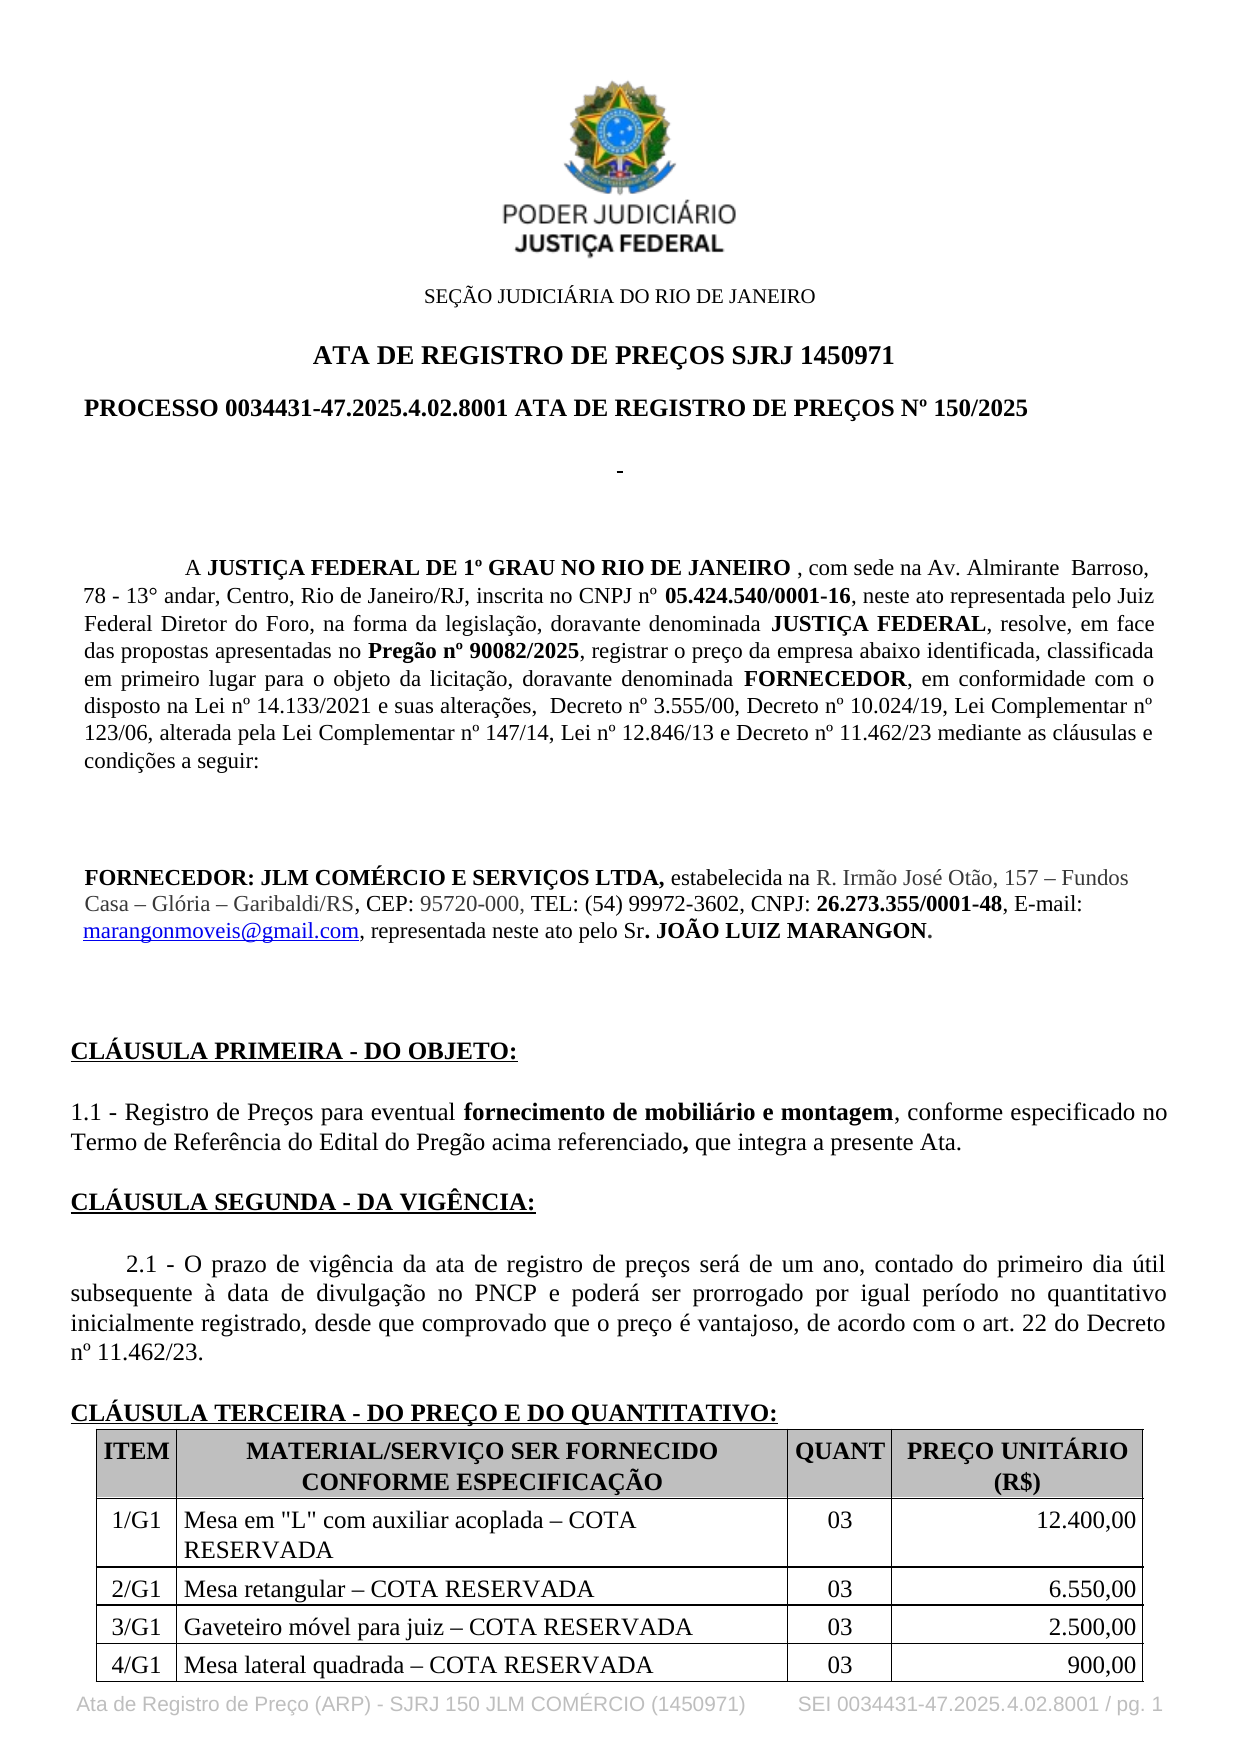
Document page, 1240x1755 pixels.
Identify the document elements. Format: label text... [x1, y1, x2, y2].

text 2.1 - O prazo de vigência da ata de registro de preços será de um ano, contado do primeiro dia útil subsequente à data de divulgação no PNCP e poderá ser prorrogado por igual período no quantitativo inicialmente registrado, desde que comprovado que o preço é vantajoso, de acordo com o art. 22 do Decreto nº 11.462/23. [70, 1249, 1168, 1366]
subtitle PROCESSO 0034431-47.2025.4.02.8001 ATA DE REGISTRO DE PREÇOS Nº 150/2025 [84, 393, 1168, 422]
table_cell 3/G1 [97, 1606, 176, 1642]
table_header PREÇO UNITÁRIO (R$) [892, 1430, 1142, 1497]
table_cell 4/G1 [97, 1644, 176, 1681]
text FORNECEDOR: JLM COMÉRCIO E SERVIÇOS LTDA, estabelecida na R. Irmão José Otão, 157 – Fundos Casa – Glória – Garibaldi/RS, CEP: 95720-000, TEL: (54) 99972-3602, CNPJ: 26.273.355/0001-48, E-mail: [84, 864, 1168, 917]
table_cell Mesa lateral quadrada – COTA RESERVADA [177, 1644, 787, 1681]
table_cell 12.400,00 [892, 1499, 1142, 1566]
table_cell 2.500,00 [892, 1606, 1142, 1642]
text CLÁUSULA SEGUNDA - DA VIGÊNCIA: [70, 1187, 1168, 1216]
table_cell 6.550,00 [892, 1568, 1142, 1604]
text SEÇÃO JUDICIÁRIA DO RIO DE JANEIRO [72, 284, 1168, 308]
table_cell Gaveteiro móvel para juiz – COTA RESERVADA [177, 1606, 787, 1642]
table_cell Mesa em "L" com auxiliar acoplada – COTA RESERVADA [177, 1499, 787, 1566]
table_cell 2/G1 [97, 1568, 176, 1604]
table_header MATERIAL/SERVIÇO SER FORNECIDO CONFORME ESPECIFICAÇÃO [177, 1430, 787, 1497]
table_cell 03 [788, 1644, 891, 1681]
table_cell 03 [788, 1499, 891, 1566]
text CLÁUSULA PRIMEIRA - DO OBJETO: [70, 1036, 1168, 1065]
text 78 - 13° andar, Centro, Rio de Janeiro/RJ, inscrita no CNPJ nº 05.424.540/0001-16, neste ato representada pelo Juiz Federal Diretor do Foro, na forma da legislação, doravante denominada JUSTIÇA FEDERAL, resolve, em face das propostas apresentadas no Pregão nº 90082/2025, registrar o preço da empresa abaixo identificada, classificada em primeiro lugar para o objeto da licitação, doravante denominada FORNECEDOR, em conformidade com o disposto na Lei nº 14.133/2021 e suas alterações, Decreto nº 3.555/00, Decreto nº 10.024/19, Lei Complementar nº 123/06, alterada pela Lei Complementar nº 147/14, Lei nº 12.846/13 e Decreto nº 11.462/23 mediante as cláusulas e condições a seguir: [83, 582, 1155, 773]
table_cell 900,00 [892, 1644, 1142, 1681]
text 1.1 - Registro de Preços para eventual fornecimento de mobiliário e montagem, conforme especificado no Termo de Referência do Edital do Pregão acima referenciado, que integra a presente Ata. [70, 1097, 1168, 1156]
text A JUSTIÇA FEDERAL DE 1º GRAU NO RIO DE JANEIRO , com sede na Av. Almirante Barroso, [72, 554, 1149, 581]
table_cell 1/G1 [97, 1499, 176, 1566]
table_cell 03 [788, 1606, 891, 1642]
table_cell Mesa retangular – COTA RESERVADA [177, 1568, 787, 1604]
table_header QUANT [788, 1430, 891, 1497]
table_cell 03 [788, 1568, 891, 1604]
text marangonmoveis@gmail.com, representada neste ato pelo Sr. JOÃO LUIZ MARANGON. [83, 917, 1155, 943]
text CLÁUSULA TERCEIRA - DO PREÇO E DO QUANTITATIVO: [70, 1398, 1168, 1427]
text ATA DE REGISTRO DE PREÇOS SJRJ 1450971 [72, 339, 1149, 370]
table_header ITEM [97, 1430, 176, 1497]
